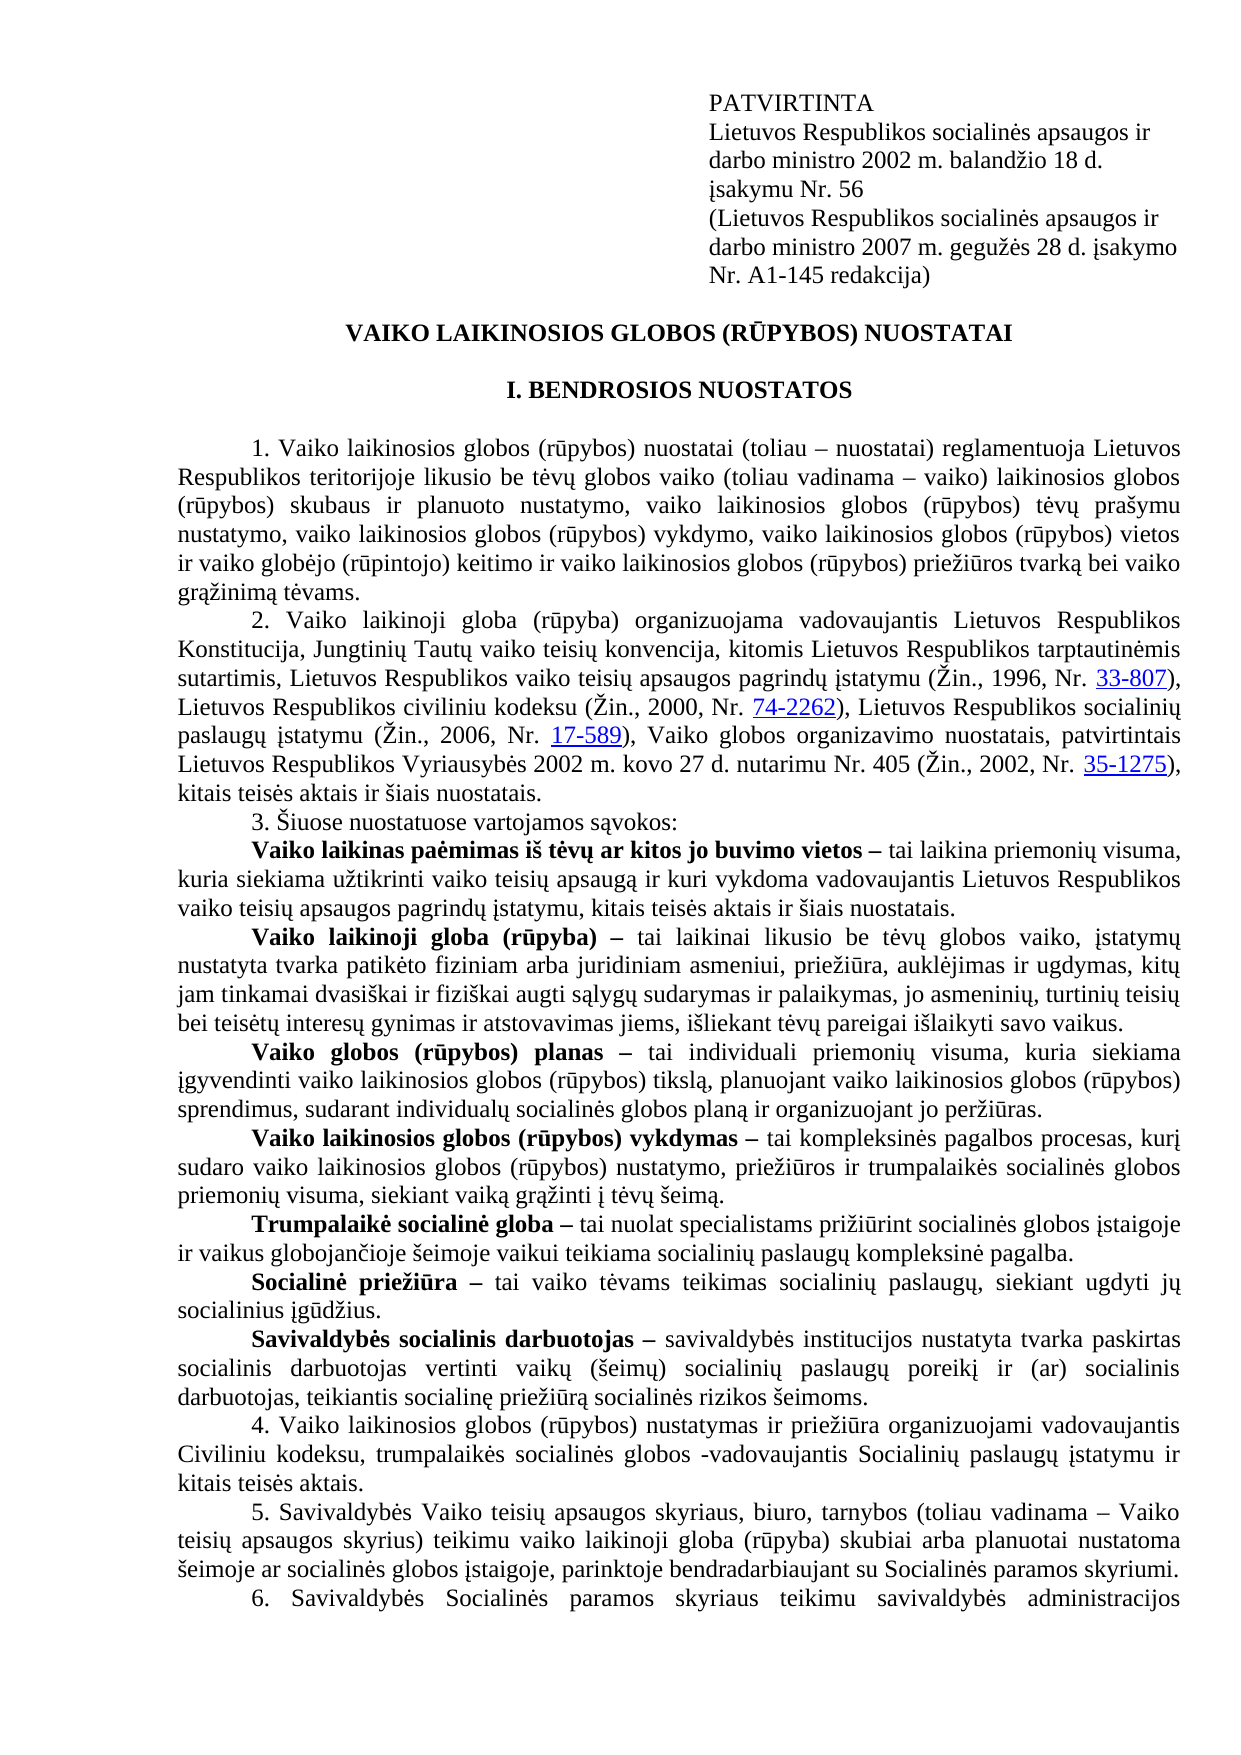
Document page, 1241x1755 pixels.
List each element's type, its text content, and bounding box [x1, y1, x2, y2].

text Vaiko globos (rūpybos) planas – tai individuali priemonių visuma, kuria siekiama įgyvendinti vaiko laikinosios globos (rūpybos) tikslą, planuojant vaiko laikinosios globos (rūpybos) sprendimus, sudarant individualų socialinės globos planą ir organizuojant jo peržiūras. [177, 1037, 1181, 1123]
text 5. Savivaldybės Vaiko teisių apsaugos skyriaus, biuro, tarnybos (toliau vadinama – Vaiko teisių apsaugos skyrius) teikimu vaiko laikinoji globa (rūpyba) skubiai arba planuotai nustatoma šeimoje ar socialinės globos įstaigoje, parinktoje bendradarbiaujant su Socialinės paramos skyriumi. [177, 1497, 1181, 1583]
text VAIKO LAIKINOSIOS GLOBOS (RŪPYBOS) NUOSTATAI [177, 318, 1181, 347]
text (Lietuvos Respublikos socialinės apsaugos ir [177, 203, 1181, 232]
text I. BENDROSIOS NUOSTATOS [177, 375, 1181, 404]
text Trumpalaikė socialinė globa – tai nuolat specialistams prižiūrint socialinės globos įstaigoje ir vaikus globojančioje šeimoje vaikui teikiama socialinių paslaugų kompleksinė pagalba. [177, 1209, 1181, 1267]
text darbo ministro 2002 m. balandžio 18 d. [177, 145, 1181, 174]
text įsakymu Nr. 56 [177, 174, 1181, 203]
text 6. Savivaldybės Socialinės paramos skyriaus teikimu savivaldybės administracijos [177, 1583, 1181, 1612]
text 2. Vaiko laikinoji globa (rūpyba) organizuojama vadovaujantis Lietuvos Respublikos Konstitucija, Jungtinių Tautų vaiko teisių konvencija, kitomis Lietuvos Respublikos tarptautinėmis sutartimis, Lietuvos Respublikos vaiko teisių apsaugos pagrindų įstatymu (Žin., 1996, Nr. 33-807), Lietuvos Respublikos civiliniu kodeksu (Žin., 2000, Nr. 74-2262), Lietuvos Respublikos socialinių paslaugų įstatymu (Žin., 2006, Nr. 17-589), Vaiko globos organizavimo nuostatais, patvirtintais Lietuvos Respublikos Vyriausybės 2002 m. kovo 27 d. nutarimu Nr. 405 (Žin., 2002, Nr. 35-1275), kitais teisės aktais ir šiais nuostatais. [177, 605, 1181, 807]
text PATVIRTINTA [177, 88, 1181, 117]
text Vaiko laikinoji globa (rūpyba) – tai laikinai likusio be tėvų globos vaiko, įstatymų nustatyta tvarka patikėto fiziniam arba juridiniam asmeniui, priežiūra, auklėjimas ir ugdymas, kitų jam tinkamai dvasiškai ir fiziškai augti sąlygų sudarymas ir palaikymas, jo asmeninių, turtinių teisių bei teisėtų interesų gynimas ir atstovavimas jiems, išliekant tėvų pareigai išlaikyti savo vaikus. [177, 922, 1181, 1037]
text Socialinė priežiūra – tai vaiko tėvams teikimas socialinių paslaugų, siekiant ugdyti jų socialinius įgūdžius. [177, 1267, 1181, 1324]
text 1. Vaiko laikinosios globos (rūpybos) nuostatai (toliau – nuostatai) reglamentuoja Lietuvos Respublikos teritorijoje likusio be tėvų globos vaiko (toliau vadinama – vaiko) laikinosios globos (rūpybos) skubaus ir planuoto nustatymo, vaiko laikinosios globos (rūpybos) tėvų prašymu nustatymo, vaiko laikinosios globos (rūpybos) vykdymo, vaiko laikinosios globos (rūpybos) vietos ir vaiko globėjo (rūpintojo) keitimo ir vaiko laikinosios globos (rūpybos) priežiūros tvarką bei vaiko grąžinimą tėvams. [177, 433, 1181, 605]
text Vaiko laikinosios globos (rūpybos) vykdymas – tai kompleksinės pagalbos procesas, kurį sudaro vaiko laikinosios globos (rūpybos) nustatymo, priežiūros ir trumpalaikės socialinės globos priemonių visuma, siekiant vaiką grąžinti į tėvų šeimą. [177, 1123, 1181, 1209]
text darbo ministro 2007 m. gegužės 28 d. įsakymo [177, 232, 1181, 260]
text Savivaldybės socialinis darbuotojas – savivaldybės institucijos nustatyta tvarka paskirtas socialinis darbuotojas vertinti vaikų (šeimų) socialinių paslaugų poreikį ir (ar) socialinis darbuotojas, teikiantis socialinę priežiūrą socialinės rizikos šeimoms. [177, 1324, 1181, 1410]
text Nr. A1-145 redakcija) [177, 260, 1181, 289]
text Lietuvos Respublikos socialinės apsaugos ir [177, 117, 1181, 145]
text 3. Šiuose nuostatuose vartojamos sąvokos: [177, 807, 1181, 835]
text Vaiko laikinas paėmimas iš tėvų ar kitos jo buvimo vietos – tai laikina priemonių visuma, kuria siekiama užtikrinti vaiko teisių apsaugą ir kuri vykdoma vadovaujantis Lietuvos Respublikos vaiko teisių apsaugos pagrindų įstatymu, kitais teisės aktais ir šiais nuostatais. [177, 835, 1181, 922]
text 4. Vaiko laikinosios globos (rūpybos) nustatymas ir priežiūra organizuojami vadovaujantis Civiliniu kodeksu, trumpalaikės socialinės globos -vadovaujantis Socialinių paslaugų įstatymu ir kitais teisės aktais. [177, 1410, 1181, 1497]
